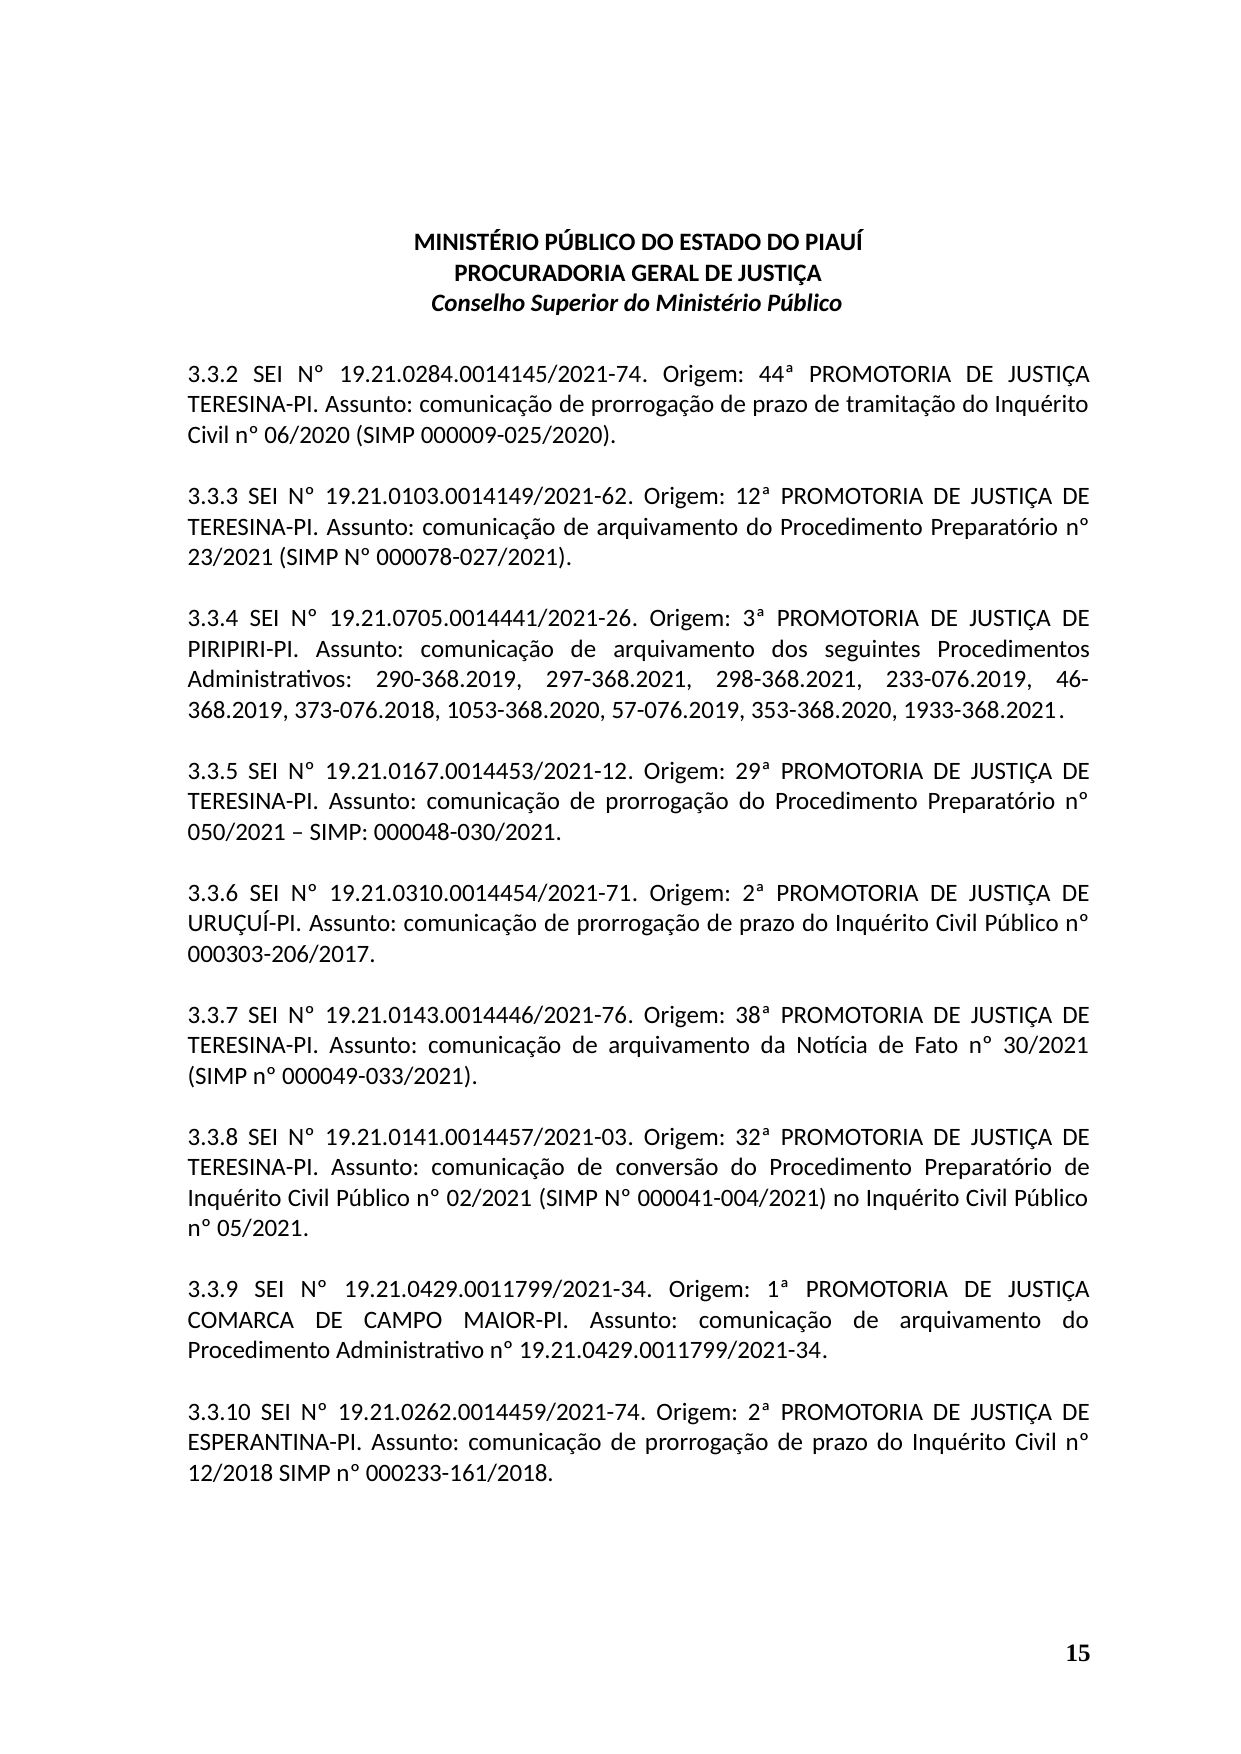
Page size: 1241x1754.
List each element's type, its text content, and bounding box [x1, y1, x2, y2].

text 3.3.8 SEI Nº 19.21.0141.0014457/2021-03. Origem: 32ª PROMOTORIA DE JUSTIÇA DE TERESINA-PI. Assunto: comunicação de conversão do Procedimento Preparatório de Inquérito Civil Público nº 02/2021 (SIMP Nº 000041-004/2021) no Inquérito Civil Público nº 05/2021. [187, 1121, 1090, 1243]
text 3.3.3 SEI Nº 19.21.0103.0014149/2021-62. Origem: 12ª PROMOTORIA DE JUSTIÇA DE TERESINA-PI. Assunto: comunicação de arquivamento do Procedimento Preparatório nº 23/2021 (SIMP Nº 000078-027/2021). [187, 480, 1090, 572]
text 3.3.9 SEI Nº 19.21.0429.0011799/2021-34. Origem: 1ª PROMOTORIA DE JUSTIÇA COMARCA DE CAMPO MAIOR-PI. Assunto: comunicação de arquivamento do Procedimento Administrativo nº 19.21.0429.0011799/2021-34. [187, 1274, 1090, 1365]
text 3.3.6 SEI Nº 19.21.0310.0014454/2021-71. Origem: 2ª PROMOTORIA DE JUSTIÇA DE URUÇUÍ-PI. Assunto: comunicação de prorrogação de prazo do Inquérito Civil Público nº 000303-206/2017. [187, 877, 1090, 968]
text 3.3.10 SEI Nº 19.21.0262.0014459/2021-74. Origem: 2ª PROMOTORIA DE JUSTIÇA DE ESPERANTINA-PI. Assunto: comunicação de prorrogação de prazo do Inquérito Civil nº 12/2018 SIMP nº 000233-161/2018. [187, 1396, 1090, 1487]
text 3.3.7 SEI Nº 19.21.0143.0014446/2021-76. Origem: 38ª PROMOTORIA DE JUSTIÇA DE TERESINA-PI. Assunto: comunicação de arquivamento da Notícia de Fato nº 30/2021 (SIMP nº 000049-033/2021). [187, 999, 1090, 1091]
text 3.3.4 SEI Nº 19.21.0705.0014441/2021-26. Origem: 3ª PROMOTORIA DE JUSTIÇA DE PIRIPIRI-PI. Assunto: comunicação de arquivamento dos seguintes Procedimentos Administrativos: 290-368.2019, 297-368.2021, 298-368.2021, 233-076.2019, 46-368.2019, 373-076.2018, 1053-368.2020, 57-076.2019, 353-368.2020, 1933-368.2021. [187, 602, 1090, 724]
text 3.3.5 SEI Nº 19.21.0167.0014453/2021-12. Origem: 29ª PROMOTORIA DE JUSTIÇA DE TERESINA-PI. Assunto: comunicação de prorrogação do Procedimento Preparatório nº 050/2021 – SIMP: 000048-030/2021. [187, 755, 1090, 846]
text 3.3.2 SEI Nº 19.21.0284.0014145/2021-74. Origem: 44ª PROMOTORIA DE JUSTIÇA TERESINA-PI. Assunto: comunicação de prorrogação de prazo de tramitação do Inquérito Civil nº 06/2020 (SIMP 000009-025/2020). [187, 358, 1090, 449]
